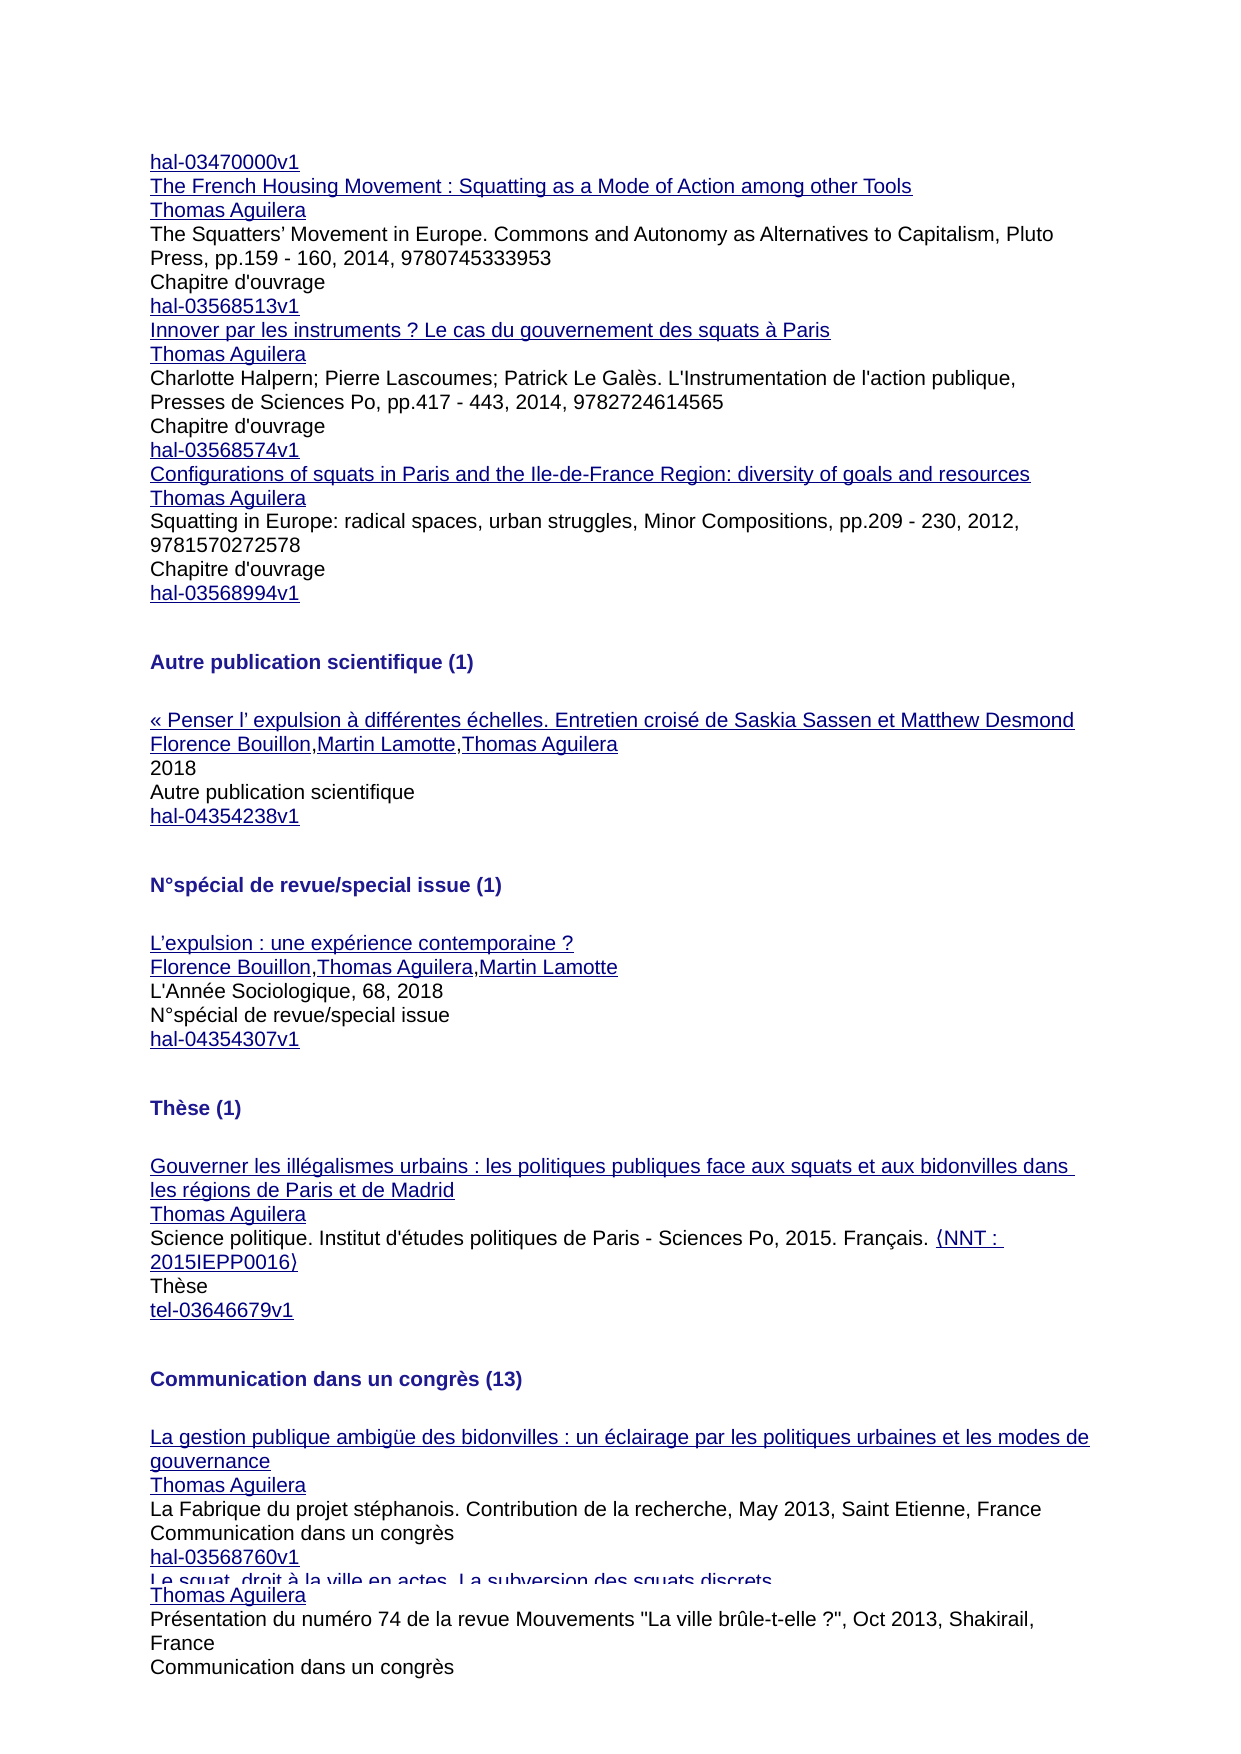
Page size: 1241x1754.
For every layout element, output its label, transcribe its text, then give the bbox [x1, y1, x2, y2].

table_cell Le squat, droit à la ville en actes. La subversion des squats discrets Thomas Aguilera Présentation du numéro 74 de la revue Mouvements "La ville brûle-t-elle ?", Oct 2013, Shakirail, France Communication dans un congrès [150, 1569, 1090, 1679]
table_header L’expulsion : une expérience contemporaine ? Florence Bouillon,Thomas Aguilera,Martin Lamotte L'Année Sociologique, 68, 2018 N°spécial de revue/special issue hal-04354307v1 [150, 931, 1090, 1051]
subtitle N°spécial de revue/special issue (1) [150, 873, 1090, 897]
table_cell The French Housing Movement : Squatting as a Mode of Action among other Tools Thomas Aguilera The Squatters’ Movement in Europe. Commons and Autonomy as Alternatives to Capitalism, Pluto Press, pp.159 - 160, 2014, 9780745333953 Chapitre d'ouvrage hal-03568513v1 [150, 174, 1090, 318]
subtitle Autre publication scientifique (1) [150, 650, 1090, 674]
table_cell Innover par les instruments ? Le cas du gouvernement des squats à Paris Thomas Aguilera Charlotte Halpern; Pierre Lascoumes; Patrick Le Galès. L'Instrumentation de l'action publique, Presses de Sciences Po, pp.417 - 443, 2014, 9782724614565 Chapitre d'ouvrage hal-03568574v1 [150, 318, 1090, 461]
table_header La gestion publique ambigüe des bidonvilles : un éclairage par les politiques urbaines et les modes de [150, 1425, 1090, 1446]
table_header gouvernance Thomas Aguilera La Fabrique du projet stéphanois. Contribution de la recherche, May 2013, Saint Etienne, France Communication dans un congrès hal-03568760v1 [150, 1447, 1090, 1569]
subtitle Thèse (1) [150, 1096, 1090, 1120]
table_cell Configurations of squats in Paris and the Ile-de-France Region: diversity of goals and resources Thomas Aguilera Squatting in Europe: radical spaces, urban struggles, Minor Compositions, pp.209 - 230, 2012, 9781570272578 Chapitre d'ouvrage hal-03568994v1 [150, 461, 1090, 605]
subtitle Communication dans un congrès (13) [150, 1367, 1090, 1391]
table_header « Penser l’ expulsion à différentes échelles. Entretien croisé de Saskia Sassen et Matthew Desmond Florence Bouillon,Martin Lamotte,Thomas Aguilera 2018 Autre publication scientifique hal-04354238v1 [150, 708, 1090, 828]
table_header Gouverner les illégalismes urbains : les politiques publiques face aux squats et aux bidonvilles dans les régions de Paris et de Madrid Thomas Aguilera Science politique. Institut d'études politiques de Paris - Sciences Po, 2015. Français. ⟨NNT : 2015IEPP0016⟩ Thèse tel-03646679v1 [150, 1154, 1090, 1322]
table_cell hal-03470000v1 [150, 150, 1090, 174]
